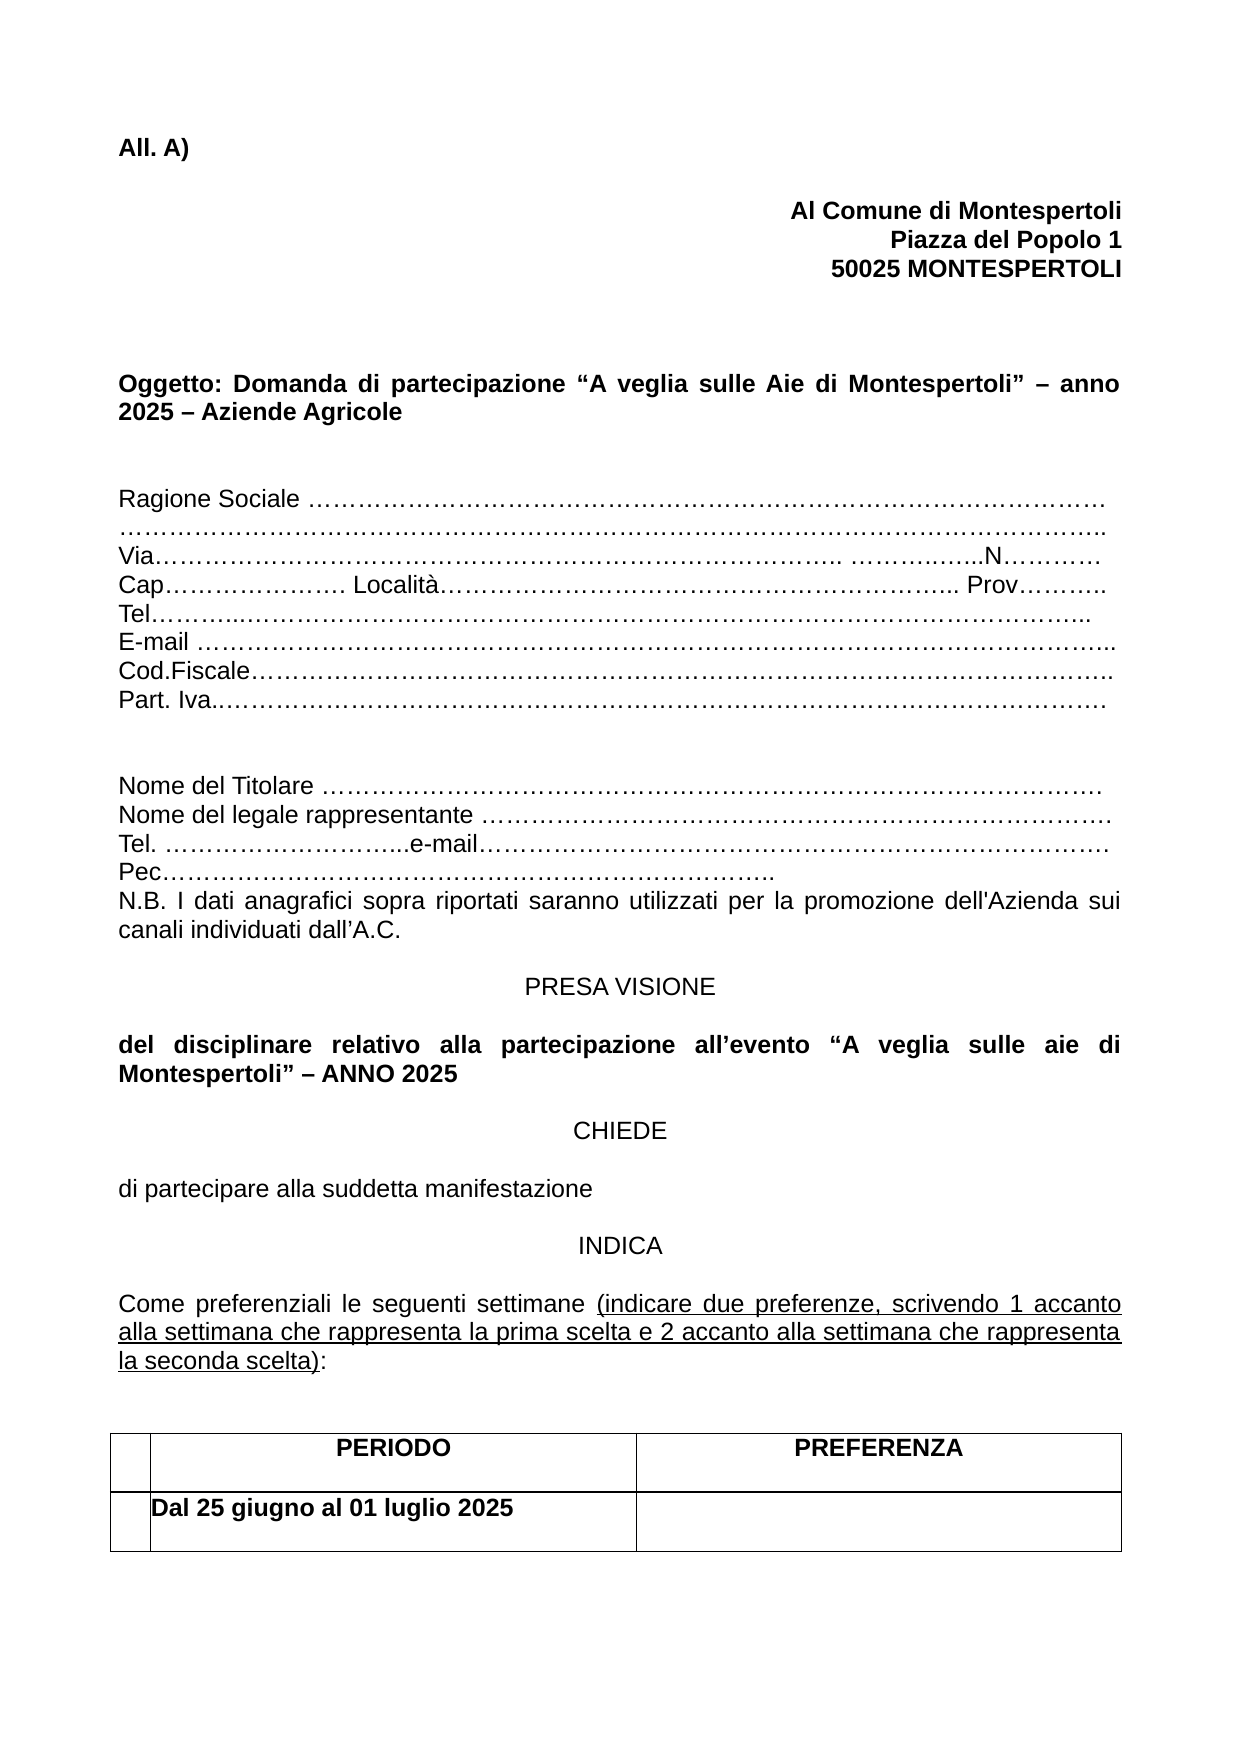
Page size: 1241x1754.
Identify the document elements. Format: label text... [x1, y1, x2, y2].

list All. A) [118, 133, 1122, 162]
text E-mail ………………………………………………………………………………………………... [118, 627, 1122, 656]
subtitle INDICA [118, 1231, 1122, 1260]
text ……………………………………………………………………………………………………….. [118, 512, 1122, 541]
table_cell Dal 25 giugno al 01 luglio 2025 [151, 1493, 636, 1551]
table_cell [111, 1493, 150, 1551]
text 50025 MONTESPERTOLI [118, 254, 1122, 282]
text Pec……………………………………………………………….. [118, 857, 1122, 886]
table_cell [637, 1493, 1121, 1551]
text del disciplinare relativo alla partecipazione all’evento “A veglia sulle aie di Montespertoli” – ANNO 2025 [118, 1030, 1122, 1087]
text Cod.Fiscale………………………………………………………………………………………….. [118, 656, 1122, 685]
table_header PERIODO [151, 1434, 636, 1491]
text la seconda scelta): [118, 1344, 1122, 1375]
text Come preferenziali le seguenti settimane (indicare due preferenze, scrivendo 1 accanto alla settimana che rappresenta la prima scelta e 2 accanto alla settimana che rappresenta [118, 1289, 1122, 1342]
text Al Comune di Montespertoli [118, 196, 1122, 225]
text Cap…………………. Località……………………………………………………... Prov……….. [118, 570, 1122, 599]
text Nome del Titolare …………………………………………………………………………………. [118, 771, 1122, 800]
text Ragione Sociale …………………………………………………………………………………… [118, 484, 1122, 512]
text Tel. ………………………...e-mail…………………………………………………………………. [118, 829, 1122, 857]
text Piazza del Popolo 1 [118, 225, 1122, 254]
text di partecipare alla suddetta manifestazione [118, 1174, 1122, 1202]
table_header PREFERENZA [637, 1434, 1121, 1491]
text Tel………...………………………………………………………………………………………... [118, 599, 1122, 627]
text Oggetto: Domanda di partecipazione “A veglia sulle Aie di Montespertoli” – anno 2025 – Aziende Agricole [118, 369, 1122, 426]
table_header [111, 1434, 150, 1491]
text Via……………………………………………………………………….. ………..…...N………… [118, 541, 1122, 570]
text Nome del legale rappresentante …………………………………………………………………. [118, 800, 1122, 829]
text Part. Iva..……………………………………………………………………………………………. [118, 685, 1122, 714]
text N.B. I dati anagrafici sopra riportati saranno utilizzati per la promozione dell'Azienda sui canali individuati dall’A.C. [118, 886, 1122, 944]
text PRESA VISIONE [118, 972, 1122, 1001]
text CHIEDE [118, 1116, 1122, 1145]
